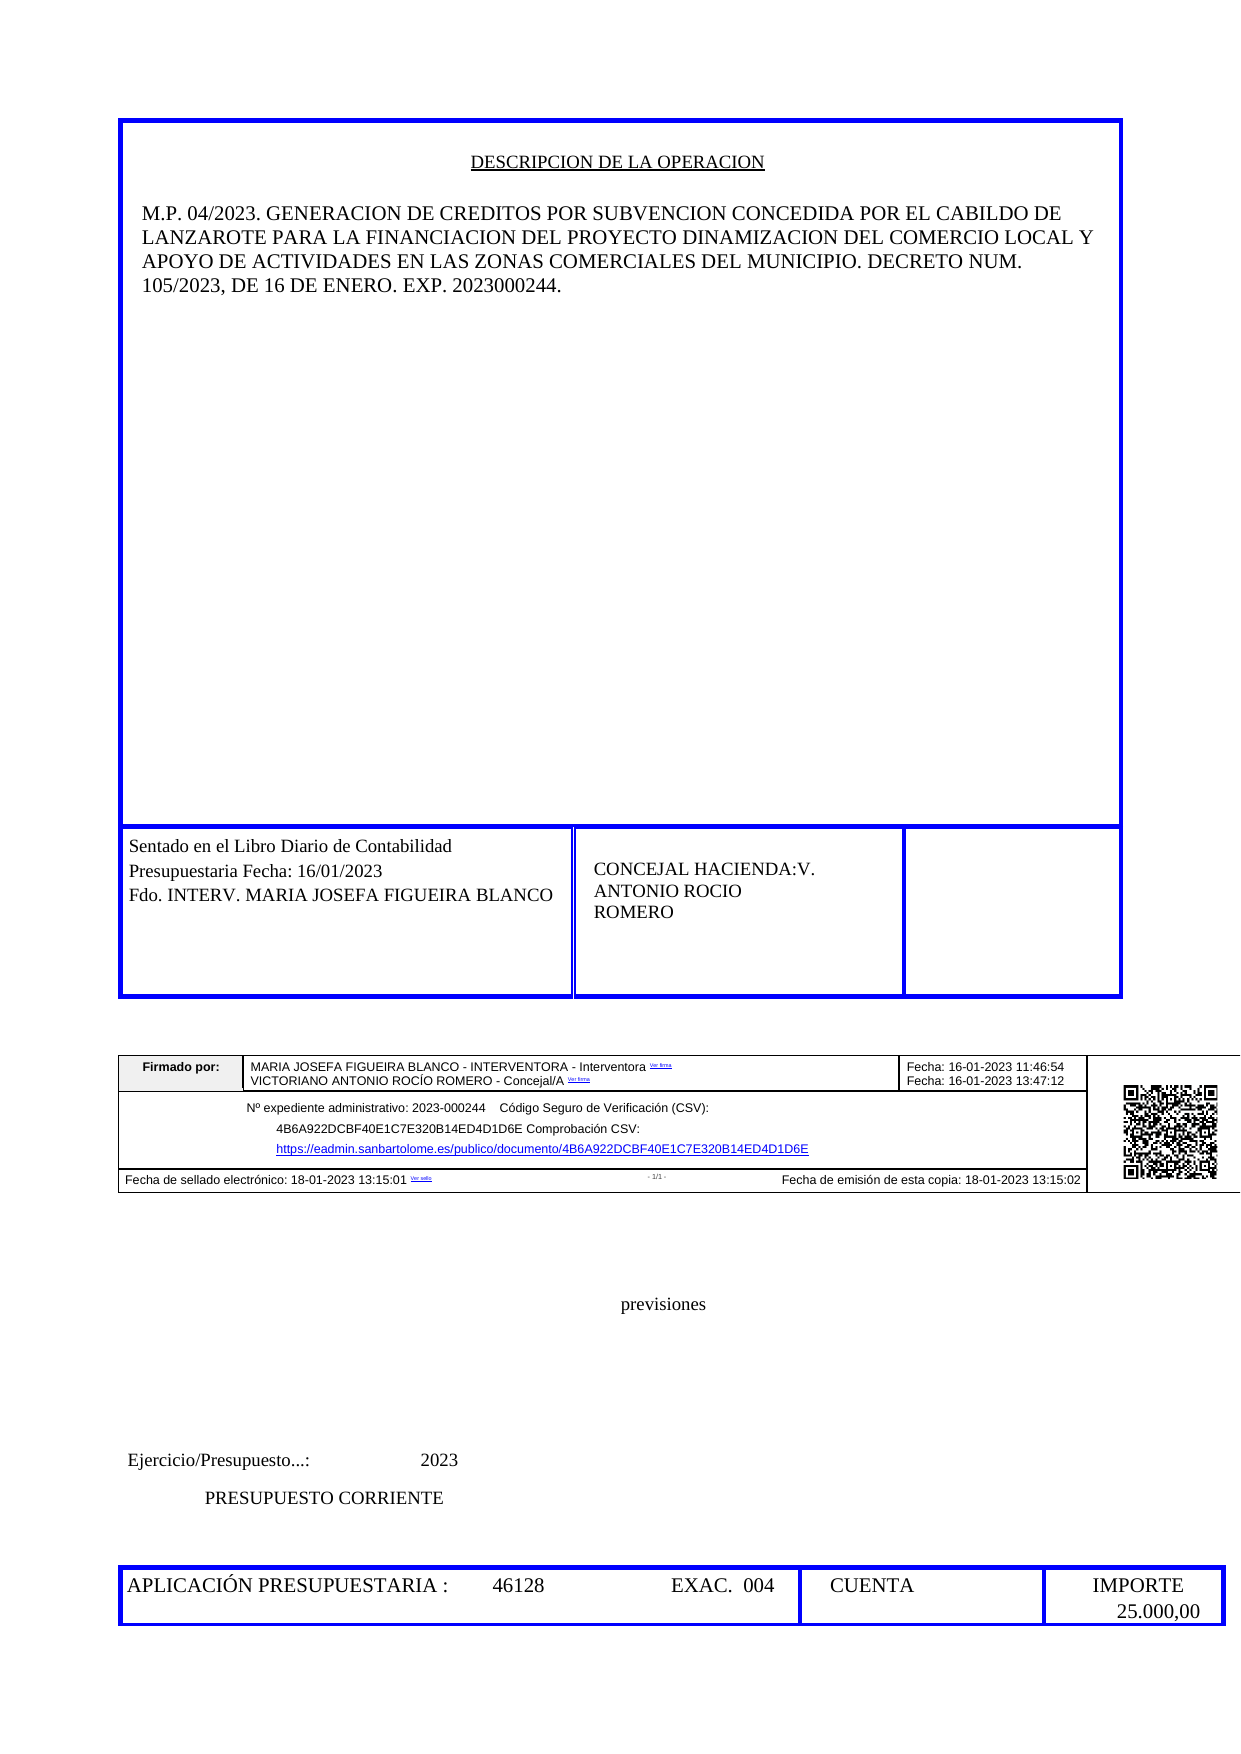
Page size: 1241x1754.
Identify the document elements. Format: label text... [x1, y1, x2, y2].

table_header IMPORTE 25.000,00 [1046, 1570, 1221, 1623]
table_header Firmado por: [119, 1056, 242, 1088]
text PRESUPUESTO CORRIENTE [204, 1487, 1122, 1508]
table_cell CONCEJAL HACIENDA:V. ANTONIO ROCIO ROMERO [576, 829, 902, 994]
table_cell Nº expediente administrativo: 2023-000244 Código Seguro de Verificación (CSV): 4B6A922DCBF40E1C7E320B14ED4D1D6E Comprobación CSV: https://eadmin.sanbartolome.es/publico/documento/4B6A922DCBF40E1C7E320B14ED4D1D6E [119, 1092, 1086, 1168]
table_cell Sentado en el Libro Diario de Contabilidad Presupuestaria Fecha: 16/01/2023 Fdo. INTERV. MARIA JOSEFA FIGUEIRA BLANCO [123, 829, 571, 994]
table_header CUENTA [802, 1570, 1042, 1623]
table_header Fecha: 16-01-2023 11:46:54 Fecha: 16-01-2023 13:47:12 [900, 1056, 1086, 1090]
text previsiones [204, 1293, 1122, 1314]
table_header MARIA JOSEFA FIGUEIRA BLANCO - INTERVENTORA - Interventora Ver firma VICTORIANO ANTONIO ROCÍO ROMERO - Concejal/A Ver firma [244, 1056, 898, 1090]
table_cell [906, 829, 1119, 994]
table_header [1088, 1056, 1240, 1192]
table_header APLICACIÓN PRESUPUESTARIA : 46128 EXAC. 004 [123, 1570, 798, 1623]
text Ejercicio/Presupuesto...: 2023 [127, 1448, 1122, 1470]
table_cell Fecha de sellado electrónico: 18-01-2023 13:15:01 Ver sello - 1/1 - Fecha de emisión de esta copia: 18-01-2023 13:15:02 [119, 1170, 1086, 1192]
table_cell DESCRIPCION DE LA OPERACION M.P. 04/2023. GENERACION DE CREDITOS POR SUBVENCION CONCEDIDA POR EL CABILDO DE LANZAROTE PARA LA FINANCIACION DEL PROYECTO DINAMIZACION DEL COMERCIO LOCAL Y APOYO DE ACTIVIDADES EN LAS ZONAS COMERCIALES DEL MUNICIPIO. DECRETO NUM. 105/2023, DE 16 DE ENERO. EXP. 2023000244. [123, 123, 1119, 824]
